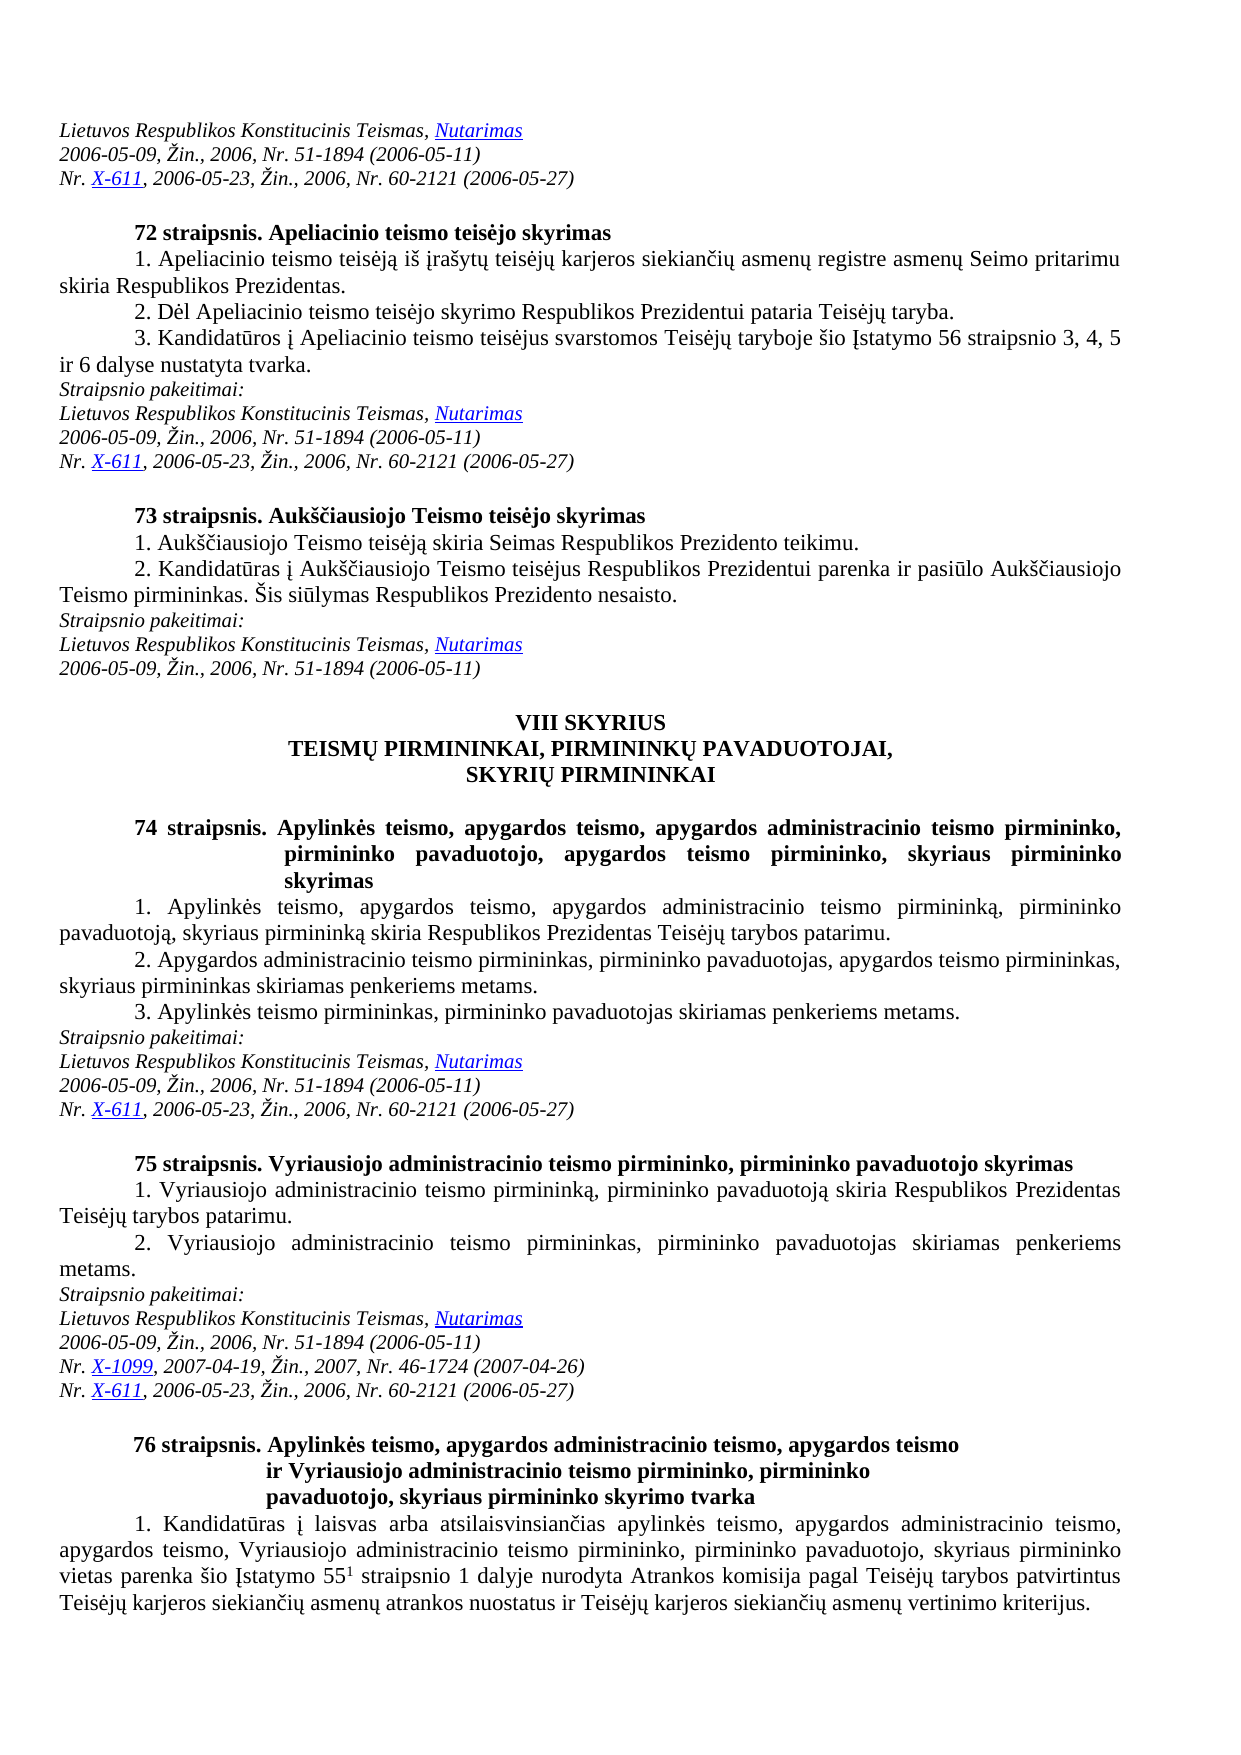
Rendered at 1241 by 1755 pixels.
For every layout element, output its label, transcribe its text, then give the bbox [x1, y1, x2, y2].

text VIII SKYRIUS [59, 708, 1122, 735]
text pavaduotojo, skyriaus pirmininko skyrimo tvarka [191, 1483, 1122, 1510]
text 2. Apygardos administracinio teismo pirmininkas, pirmininko pavaduotojas, apygardos teismo pirmininkas, skyriaus pirmininkas skiriamas penkeriems metams. [59, 946, 1122, 998]
text Lietuvos Respublikos Konstitucinis Teismas, Nutarimas [59, 1049, 1122, 1073]
text 2006-05-09, Žin., 2006, Nr. 51-1894 (2006-05-11) [59, 656, 1122, 680]
text 2006-05-09, Žin., 2006, Nr. 51-1894 (2006-05-11) [59, 425, 1122, 449]
text 1. Kandidatūras į laisvas arba atsilaisvinsiančias apylinkės teismo, apygardos administracinio teismo, apygardos teismo, Vyriausiojo administracinio teismo pirmininko, pirmininko pavaduotojo, skyriaus pirmininko vietas parenka šio Įstatymo 551 straipsnio 1 dalyje nurodyta Atrankos komisija pagal Teisėjų tarybos patvirtintus Teisėjų karjeros siekiančių asmenų atrankos nuostatus ir Teisėjų karjeros siekiančių asmenų vertinimo kriterijus. [59, 1510, 1122, 1615]
text 3. Apylinkės teismo pirmininkas, pirmininko pavaduotojas skiriamas penkeriems metams. [59, 998, 1122, 1025]
text Straipsnio pakeitimai: [59, 377, 1122, 401]
text 76 straipsnis. Apylinkės teismo, apygardos administracinio teismo, apygardos teismo [59, 1431, 1122, 1457]
text Lietuvos Respublikos Konstitucinis Teismas, Nutarimas [59, 632, 1122, 656]
text 74 straipsnis. Apylinkės teismo, apygardos teismo, apygardos administracinio teismo pirmininko, pirmininko pavaduotojo, apygardos teismo pirmininko, skyriaus pirmininko skyrimas [134, 814, 1122, 893]
text Lietuvos Respublikos Konstitucinis Teismas, Nutarimas [59, 118, 1122, 142]
text 1. Vyriausiojo administracinio teismo pirmininką, pirmininko pavaduotoją skiria Respublikos Prezidentas Teisėjų tarybos patarimu. [59, 1176, 1122, 1229]
text 73 straipsnis. Aukščiausiojo Teismo teisėjo skyrimas [59, 502, 1122, 528]
text ir Vyriausiojo administracinio teismo pirmininko, pirmininko [191, 1457, 1122, 1483]
text SKYRIŲ PIRMININKAI [59, 761, 1122, 788]
text 1. Apeliacinio teismo teisėją iš įrašytų teisėjų karjeros siekiančių asmenų registre asmenų Seimo pritarimu skiria Respublikos Prezidentas. [59, 245, 1122, 298]
text Straipsnio pakeitimai: [59, 1282, 1122, 1306]
text 75 straipsnis. Vyriausiojo administracinio teismo pirmininko, pirmininko pavaduotojo skyrimas [134, 1150, 1122, 1176]
text 2006-05-09, Žin., 2006, Nr. 51-1894 (2006-05-11) [59, 1073, 1122, 1097]
text 72 straipsnis. Apeliacinio teismo teisėjo skyrimas [59, 219, 1122, 245]
text Straipsnio pakeitimai: [59, 1025, 1122, 1049]
text 2. Vyriausiojo administracinio teismo pirmininkas, pirmininko pavaduotojas skiriamas penkeriems metams. [59, 1229, 1122, 1282]
text 1. Aukščiausiojo Teismo teisėją skiria Seimas Respublikos Prezidento teikimu. [59, 528, 1122, 555]
text Nr. X-611, 2006-05-23, Žin., 2006, Nr. 60-2121 (2006-05-27) [59, 166, 1122, 190]
text Nr. X-611, 2006-05-23, Žin., 2006, Nr. 60-2121 (2006-05-27) [59, 1097, 1122, 1121]
text TEISMŲ PIRMININKAI, PIRMININKŲ PAVADUOTOJAI, [59, 735, 1122, 761]
text Nr. X-611, 2006-05-23, Žin., 2006, Nr. 60-2121 (2006-05-27) [59, 449, 1122, 473]
text 2. Kandidatūras į Aukščiausiojo Teismo teisėjus Respublikos Prezidentui parenka ir pasiūlo Aukščiausiojo Teismo pirmininkas. Šis siūlymas Respublikos Prezidento nesaisto. [59, 555, 1122, 608]
text Nr. X-1099, 2007-04-19, Žin., 2007, Nr. 46-1724 (2007-04-26) [59, 1354, 1122, 1378]
text 2006-05-09, Žin., 2006, Nr. 51-1894 (2006-05-11) [59, 1330, 1122, 1354]
text 2. Dėl Apeliacinio teismo teisėjo skyrimo Respublikos Prezidentui pataria Teisėjų taryba. [59, 298, 1122, 324]
text 1. Apylinkės teismo, apygardos teismo, apygardos administracinio teismo pirmininką, pirmininko pavaduotoją, skyriaus pirmininką skiria Respublikos Prezidentas Teisėjų tarybos patarimu. [59, 893, 1122, 946]
text Lietuvos Respublikos Konstitucinis Teismas, Nutarimas [59, 401, 1122, 425]
text 2006-05-09, Žin., 2006, Nr. 51-1894 (2006-05-11) [59, 142, 1122, 166]
text Lietuvos Respublikos Konstitucinis Teismas, Nutarimas [59, 1306, 1122, 1330]
text 3. Kandidatūros į Apeliacinio teismo teisėjus svarstomos Teisėjų taryboje šio Įstatymo 56 straipsnio 3, 4, 5 ir 6 dalyse nustatyta tvarka. [59, 324, 1122, 377]
text Straipsnio pakeitimai: [59, 608, 1122, 632]
text Nr. X-611, 2006-05-23, Žin., 2006, Nr. 60-2121 (2006-05-27) [59, 1378, 1122, 1402]
